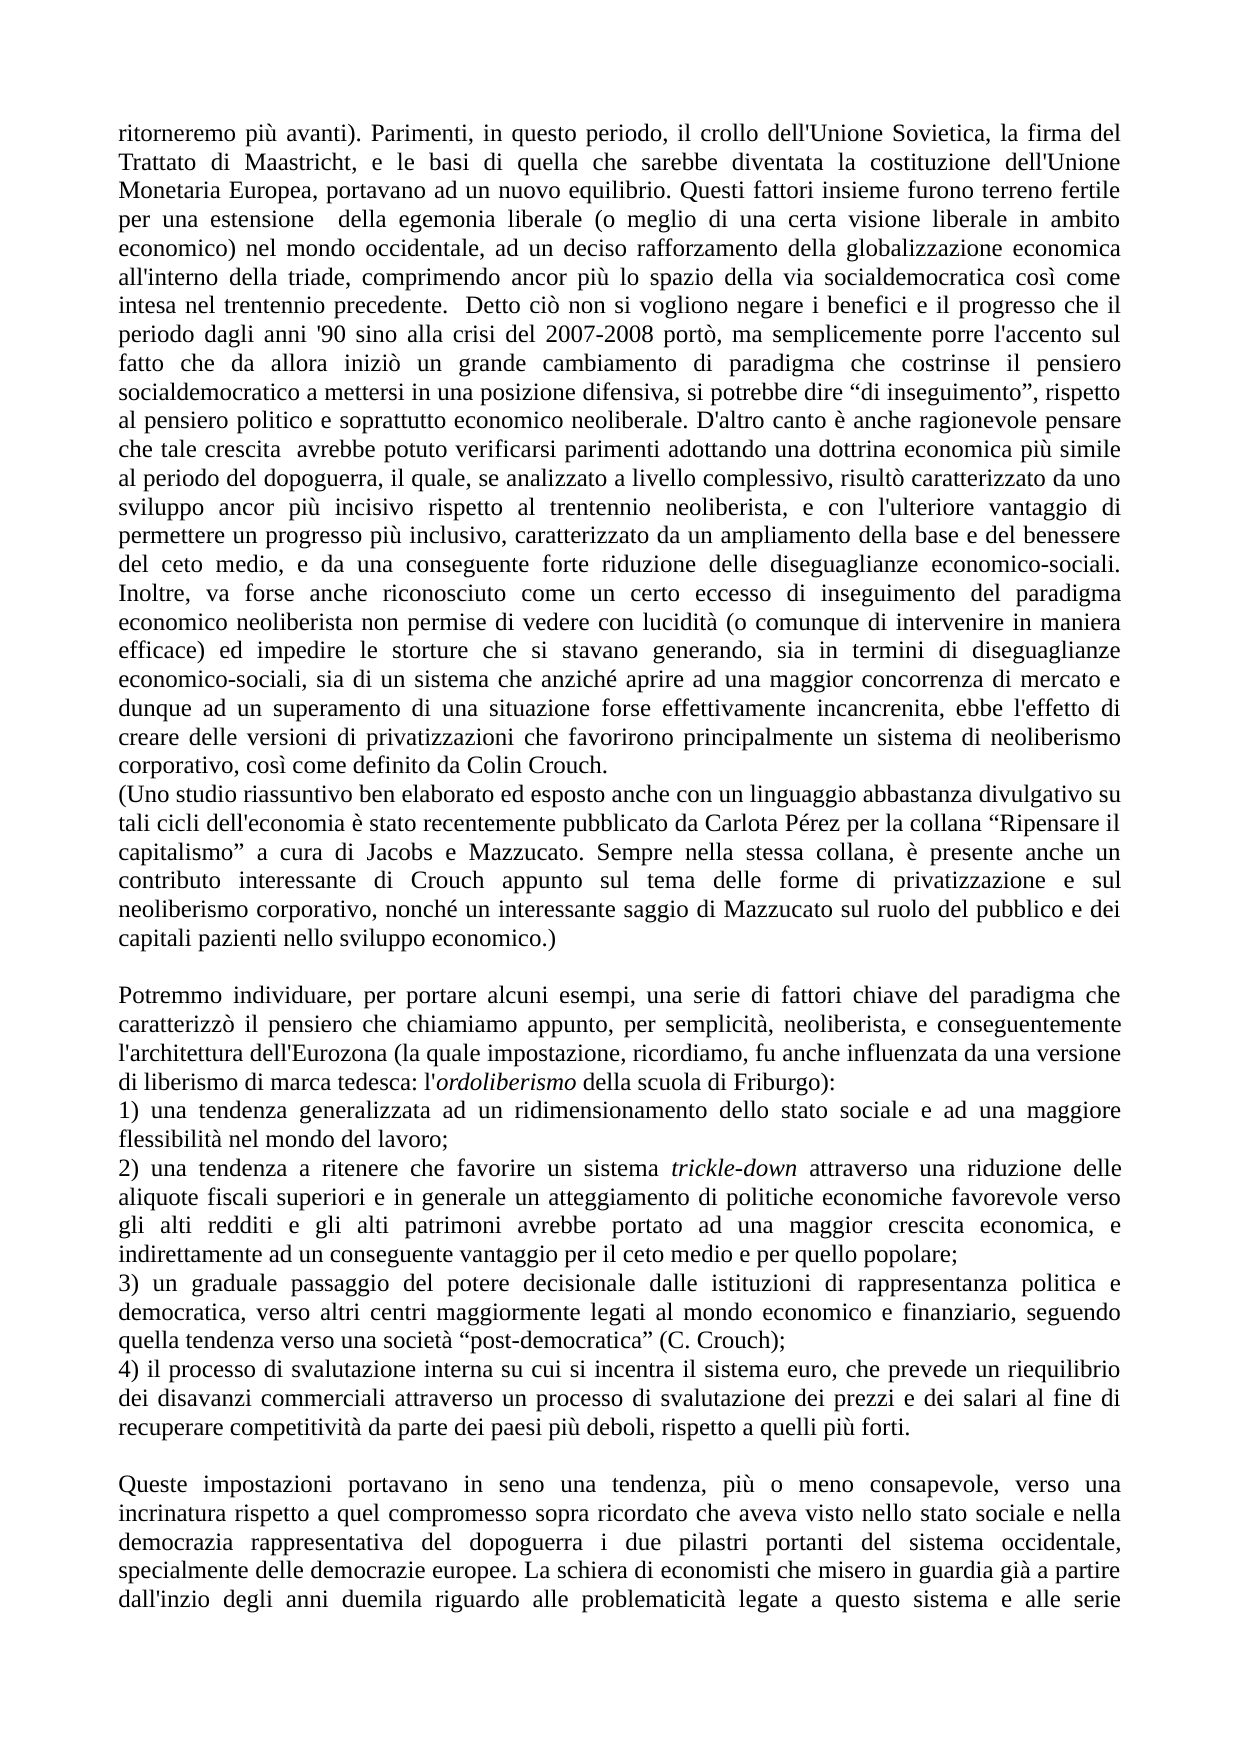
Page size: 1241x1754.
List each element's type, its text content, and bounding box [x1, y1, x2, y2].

text (Uno studio riassuntivo ben elaborato ed esposto anche con un linguaggio abbastanza divulgativo su tali cicli dell'economia è stato recentemente pubblicato da Carlota Pérez per la collana “Ripensare il capitalismo” a cura di Jacobs e Mazzucato. Sempre nella stessa collana, è presente anche un contributo interessante di Crouch appunto sul tema delle forme di privatizzazione e sul neoliberismo corporativo, nonché un interessante saggio di Mazzucato sul ruolo del pubblico e dei capitali pazienti nello sviluppo economico.) [118, 779, 1122, 952]
text 2) una tendenza a ritenere che favorire un sistema trickle-down attraverso una riduzione delle aliquote fiscali superiori e in generale un atteggiamento di politiche economiche favorevole verso gli alti redditi e gli alti patrimoni avrebbe portato ad una maggior crescita economica, e indirettamente ad un conseguente vantaggio per il ceto medio e per quello popolare; [118, 1153, 1122, 1268]
text 4) il processo di svalutazione interna su cui si incentra il sistema euro, che prevede un riequilibrio dei disavanzi commerciali attraverso un processo di svalutazione dei prezzi e dei salari al fine di recuperare competitività da parte dei paesi più deboli, rispetto a quelli più forti. [118, 1354, 1122, 1441]
text ritorneremo più avanti). Parimenti, in questo periodo, il crollo dell'Unione Sovietica, la firma del Trattato di Maastricht, e le basi di quella che sarebbe diventata la costituzione dell'Unione Monetaria Europea, portavano ad un nuovo equilibrio. Questi fattori insieme furono terreno fertile per una estensione della egemonia liberale (o meglio di una certa visione liberale in ambito economico) nel mondo occidentale, ad un deciso rafforzamento della globalizzazione economica all'interno della triade, comprimendo ancor più lo spazio della via socialdemocratica così come intesa nel trentennio precedente. Detto ciò non si vogliono negare i benefici e il progresso che il periodo dagli anni '90 sino alla crisi del 2007-2008 portò, ma semplicemente porre l'accento sul fatto che da allora iniziò un grande cambiamento di paradigma che costrinse il pensiero socialdemocratico a mettersi in una posizione difensiva, si potrebbe dire “di inseguimento”, rispetto al pensiero politico e soprattutto economico neoliberale. D'altro canto è anche ragionevole pensare che tale crescita avrebbe potuto verificarsi parimenti adottando una dottrina economica più simile al periodo del dopoguerra, il quale, se analizzato a livello complessivo, risultò caratterizzato da uno sviluppo ancor più incisivo rispetto al trentennio neoliberista, e con l'ulteriore vantaggio di permettere un progresso più inclusivo, caratterizzato da un ampliamento della base e del benessere del ceto medio, e da una conseguente forte riduzione delle diseguaglianze economico-sociali. Inoltre, va forse anche riconosciuto come un certo eccesso di inseguimento del paradigma economico neoliberista non permise di vedere con lucidità (o comunque di intervenire in maniera efficace) ed impedire le storture che si stavano generando, sia in termini di diseguaglianze economico-sociali, sia di un sistema che anziché aprire ad una maggior concorrenza di mercato e dunque ad un superamento di una situazione forse effettivamente incancrenita, ebbe l'effetto di creare delle versioni di privatizzazioni che favorirono principalmente un sistema di neoliberismo corporativo, così come definito da Colin Crouch. [118, 118, 1122, 779]
text Potremmo individuare, per portare alcuni esempi, una serie di fattori chiave del paradigma che caratterizzò il pensiero che chiamiamo appunto, per semplicità, neoliberista, e conseguentemente l'architettura dell'Eurozona (la quale impostazione, ricordiamo, fu anche influenzata da una versione di liberismo di marca tedesca: l'ordoliberismo della scuola di Friburgo): [118, 981, 1122, 1096]
text Queste impostazioni portavano in seno una tendenza, più o meno consapevole, verso una incrinatura rispetto a quel compromesso sopra ricordato che aveva visto nello stato sociale e nella democrazia rappresentativa del dopoguerra i due pilastri portanti del sistema occidentale, specialmente delle democrazie europee. La schiera di economisti che misero in guardia già a partire dall'inzio degli anni duemila riguardo alle problematicità legate a questo sistema e alle serie [118, 1469, 1122, 1613]
text 1) una tendenza generalizzata ad un ridimensionamento dello stato sociale e ad una maggiore flessibilità nel mondo del lavoro; [118, 1096, 1122, 1153]
text 3) un graduale passaggio del potere decisionale dalle istituzioni di rappresentanza politica e democratica, verso altri centri maggiormente legati al mondo economico e finanziario, seguendo quella tendenza verso una società “post-democratica” (C. Crouch); [118, 1268, 1122, 1354]
